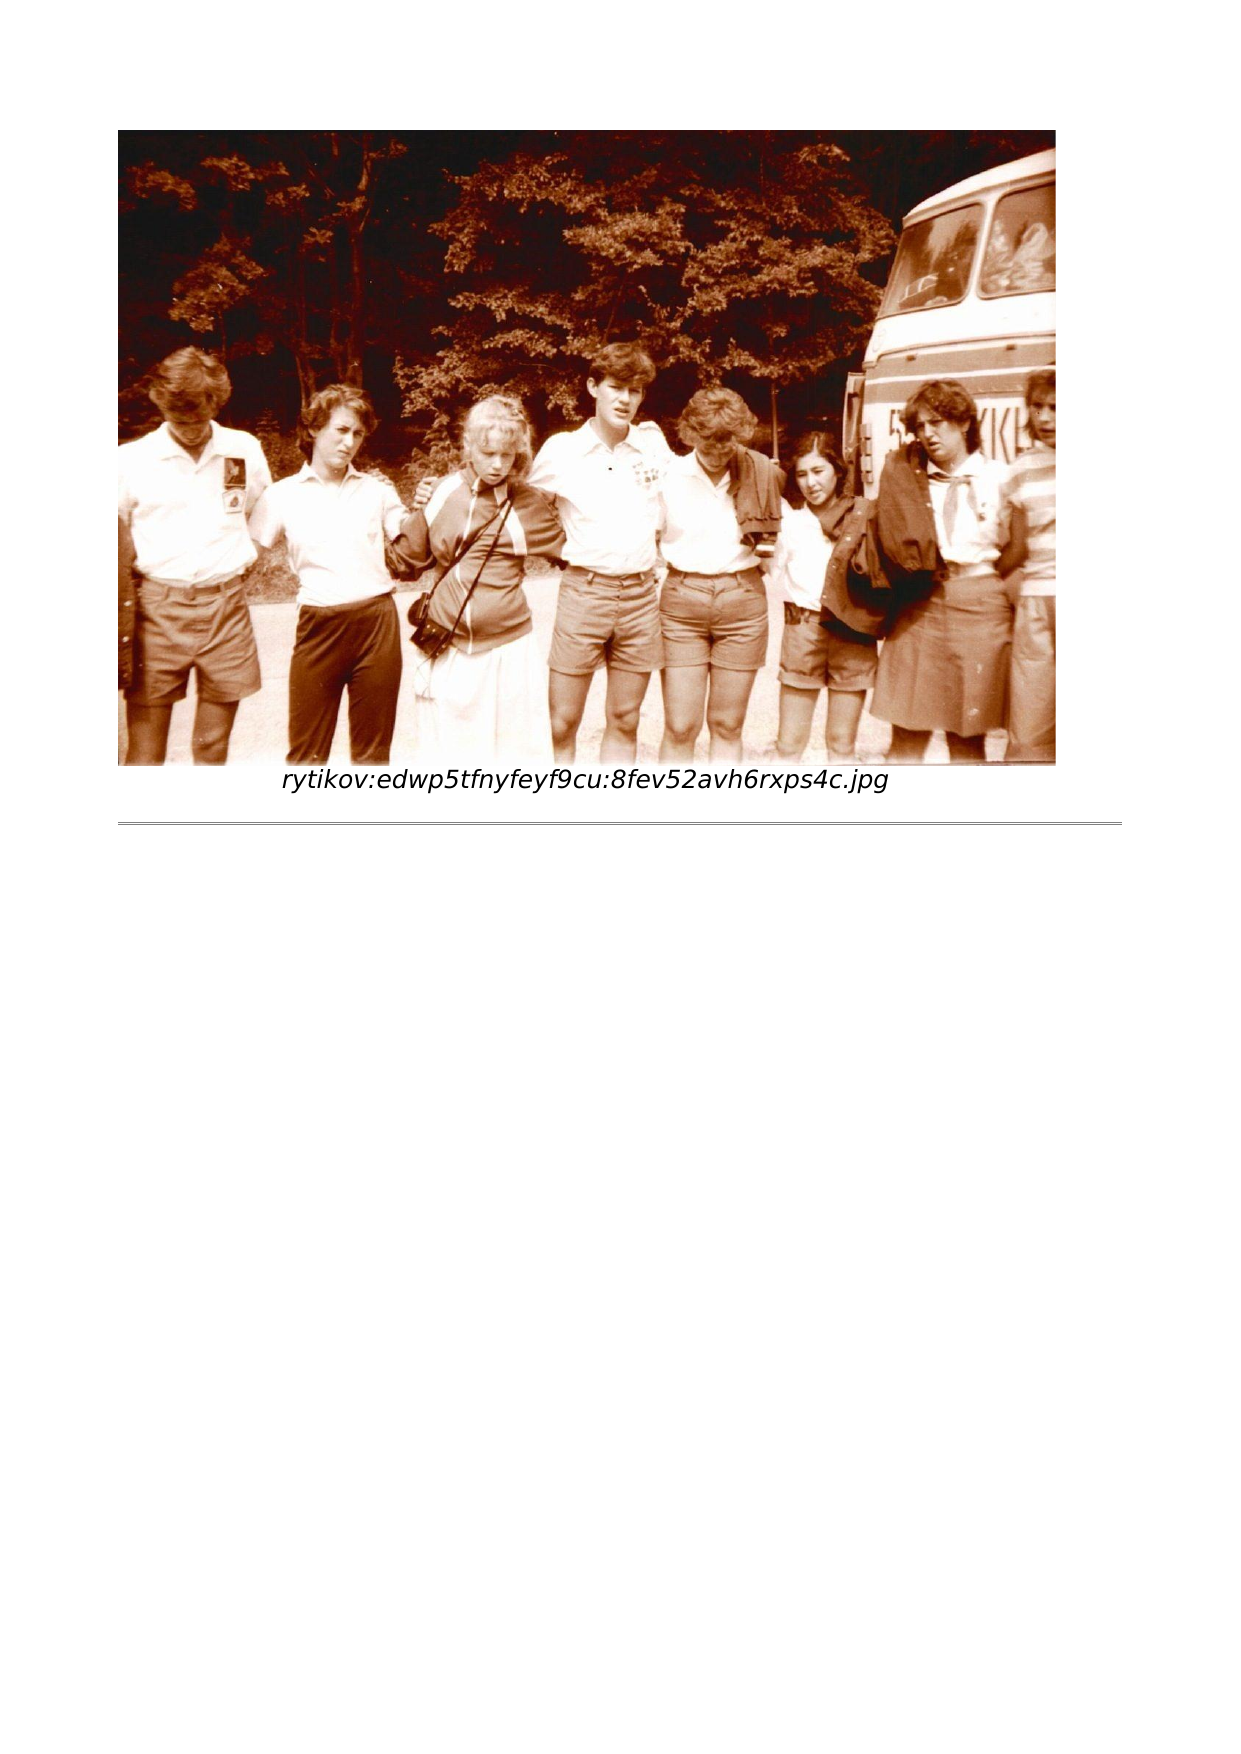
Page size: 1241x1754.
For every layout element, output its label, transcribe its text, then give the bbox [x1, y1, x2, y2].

text rytikov:edwp5tfnyfeyf9cu:8fev52avh6rxps4c.jpg [118, 766, 1056, 795]
picture [118, 130, 1056, 766]
